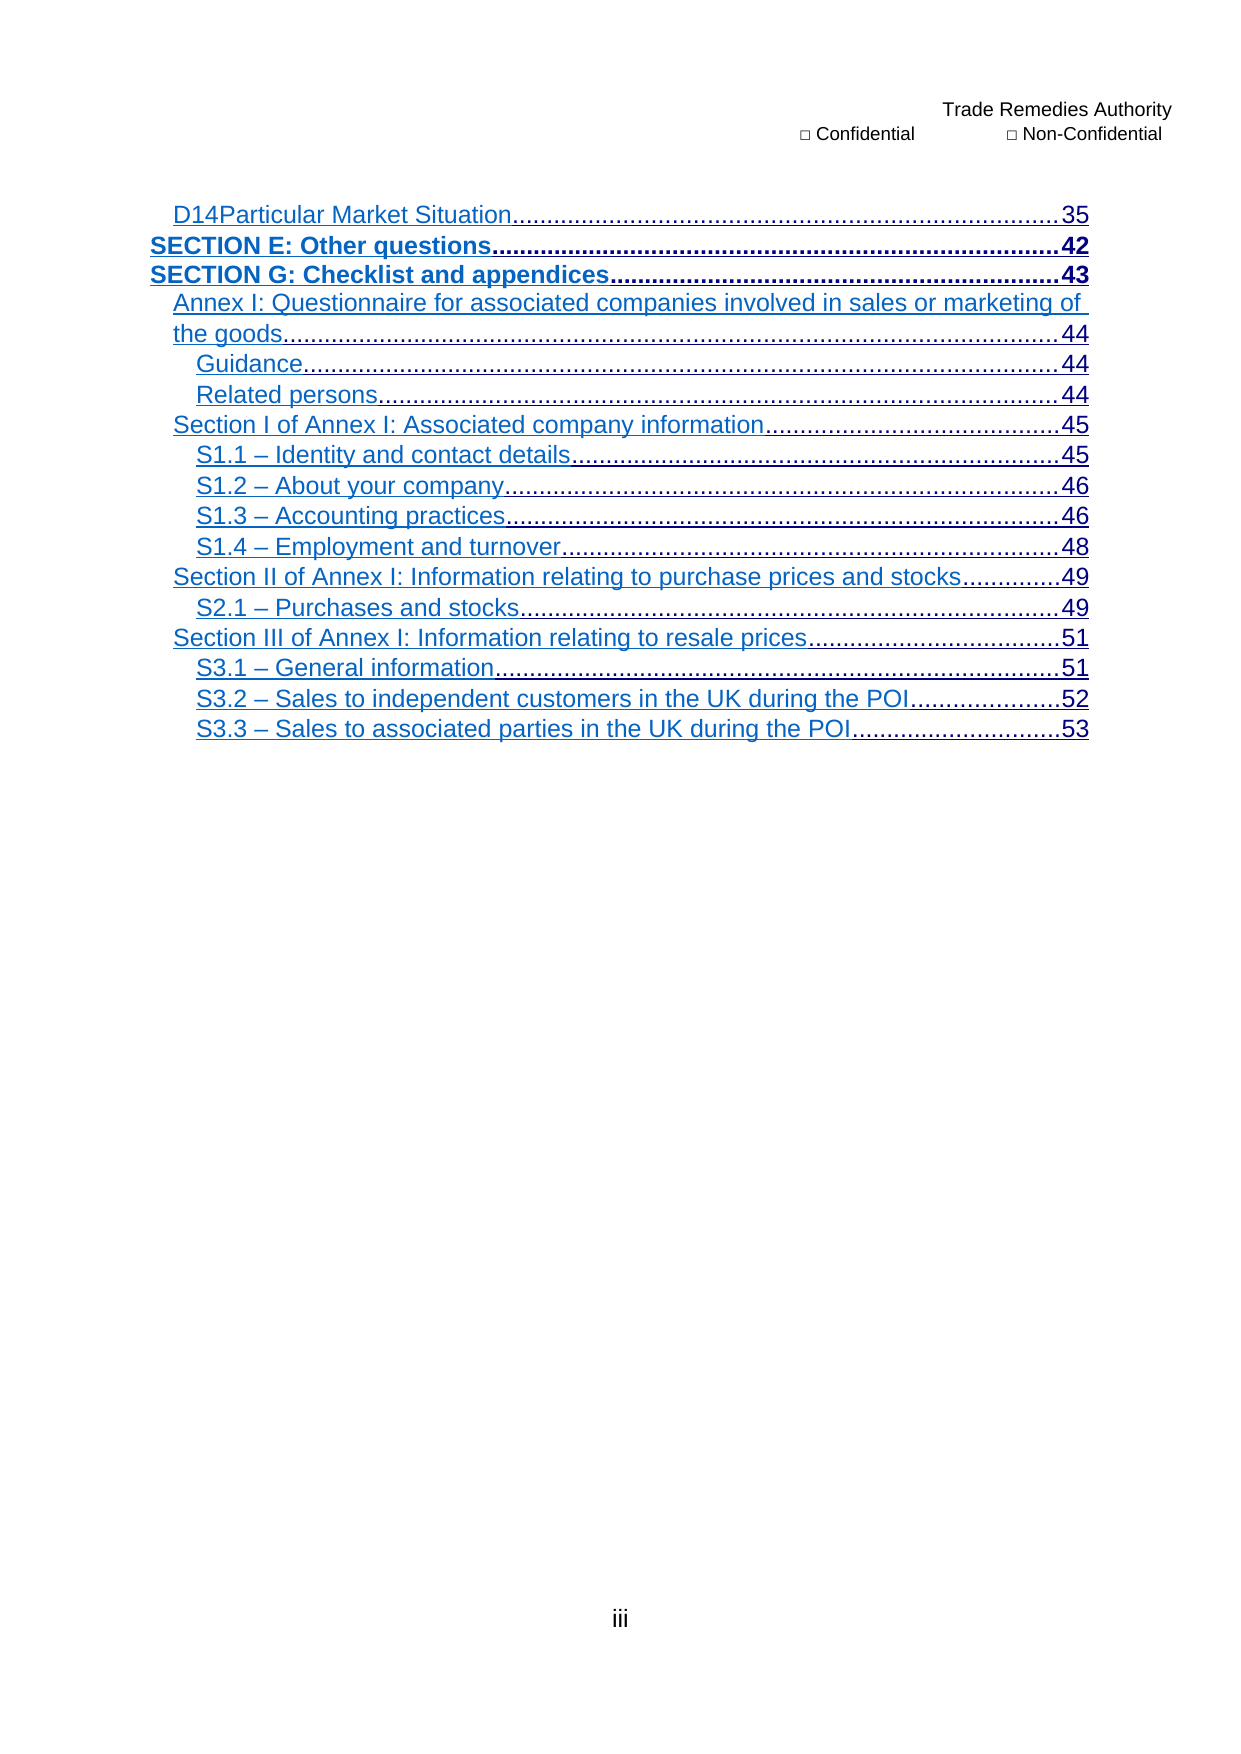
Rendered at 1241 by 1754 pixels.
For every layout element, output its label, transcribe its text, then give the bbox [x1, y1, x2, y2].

text S1.4 – Employment and turnover 48 [196, 532, 1090, 561]
text S3.1 – General information 51 [196, 653, 1090, 682]
text Section III of Annex I: Information relating to resale prices 51 [173, 623, 1090, 652]
text Guidance 44 [196, 349, 1090, 378]
text Section I of Annex I: Associated company information 45 [173, 410, 1090, 439]
text Annex I: Questionnaire for associated companies involved in sales or marketing of the goods 44 [173, 288, 1090, 348]
text S1.3 – Accounting practices 46 [196, 501, 1090, 530]
text S3.3 – Sales to associated parties in the UK during the POI 53 [196, 714, 1090, 743]
text Related persons 44 [196, 380, 1090, 408]
text S2.1 – Purchases and stocks 49 [196, 593, 1090, 621]
text S1.2 – About your company 46 [196, 471, 1090, 500]
text SECTION E: Other questions 42 [150, 231, 1090, 260]
text SECTION G: Checklist and appendices 43 [150, 260, 1090, 288]
text S3.2 – Sales to independent customers in the UK during the POI 52 [196, 684, 1090, 713]
text S1.1 – Identity and contact details 45 [196, 441, 1090, 469]
text Section II of Annex I: Information relating to purchase prices and stocks 49 [173, 562, 1090, 591]
text D14 Particular Market Situation 35 [173, 200, 1090, 229]
